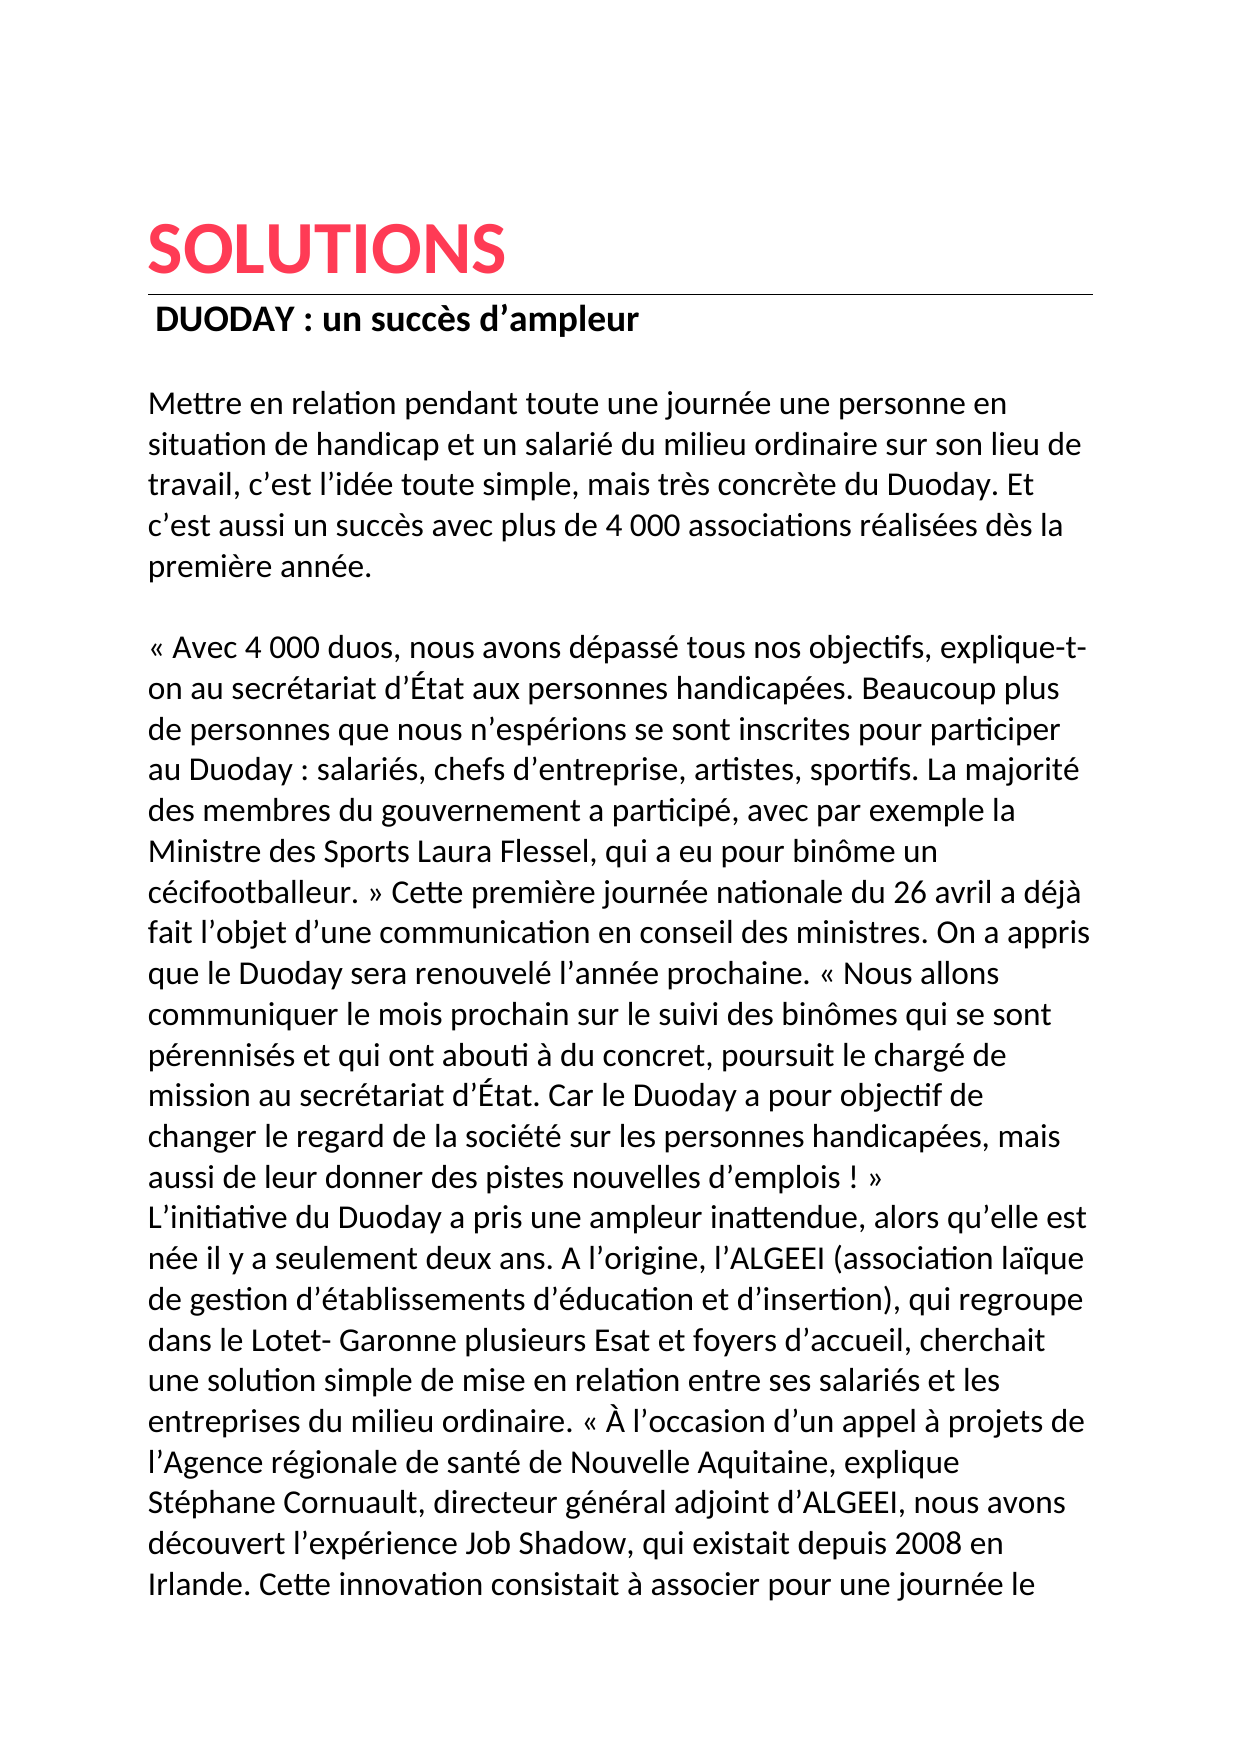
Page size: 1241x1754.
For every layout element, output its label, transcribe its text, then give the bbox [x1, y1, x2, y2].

text L’initiative du Duoday a pris une ampleur inattendue, alors qu’elle est née il y a seulement deux ans. A l’origine, l’ALGEEI (association laïque de gestion d’établissements d’éducation et d’insertion), qui regroupe dans le Lotet- Garonne plusieurs Esat et foyers d’accueil, cherchait une solution simple de mise en relation entre ses salariés et les entreprises du milieu ordinaire. « À l’occasion d’un appel à projets de l’Agence régionale de santé de Nouvelle Aquitaine, explique Stéphane Cornuault, directeur général adjoint d’ALGEEI, nous avons découvert l’expérience Job Shadow, qui existait depuis 2008 en Irlande. Cette innovation consistait à associer pour une journée le [148, 1196, 1093, 1604]
text SOLUTIONS [148, 201, 1093, 294]
text « Avec 4 000 duos, nous avons dépassé tous nos objectifs, explique-t-on au secrétariat d’État aux personnes handicapées. Beaucoup plus de personnes que nous n’espérions se sont inscrites pour participer au Duoday : salariés, chefs d’entreprise, artistes, sportifs. La majorité des membres du gouvernement a participé, avec par exemple la Ministre des Sports Laura Flessel, qui a eu pour binôme un cécifootballeur. » Cette première journée nationale du 26 avril a déjà fait l’objet d’une communication en conseil des ministres. On a appris que le Duoday sera renouvelé l’année prochaine. « Nous allons communiquer le mois prochain sur le suivi des binômes qui se sont pérennisés et qui ont abouti à du concret, poursuit le chargé de mission au secrétariat d’État. Car le Duoday a pour objectif de changer le regard de la société sur les personnes handicapées, mais aussi de leur donner des pistes nouvelles d’emplois ! » [148, 626, 1093, 1196]
text DUODAY : un succès d’ampleur [148, 295, 1093, 341]
text Mettre en relation pendant toute une journée une personne en situation de handicap et un salarié du milieu ordinaire sur son lieu de travail, c’est l’idée toute simple, mais très concrète du Duoday. Et c’est aussi un succès avec plus de 4 000 associations réalisées dès la première année. [148, 382, 1093, 586]
